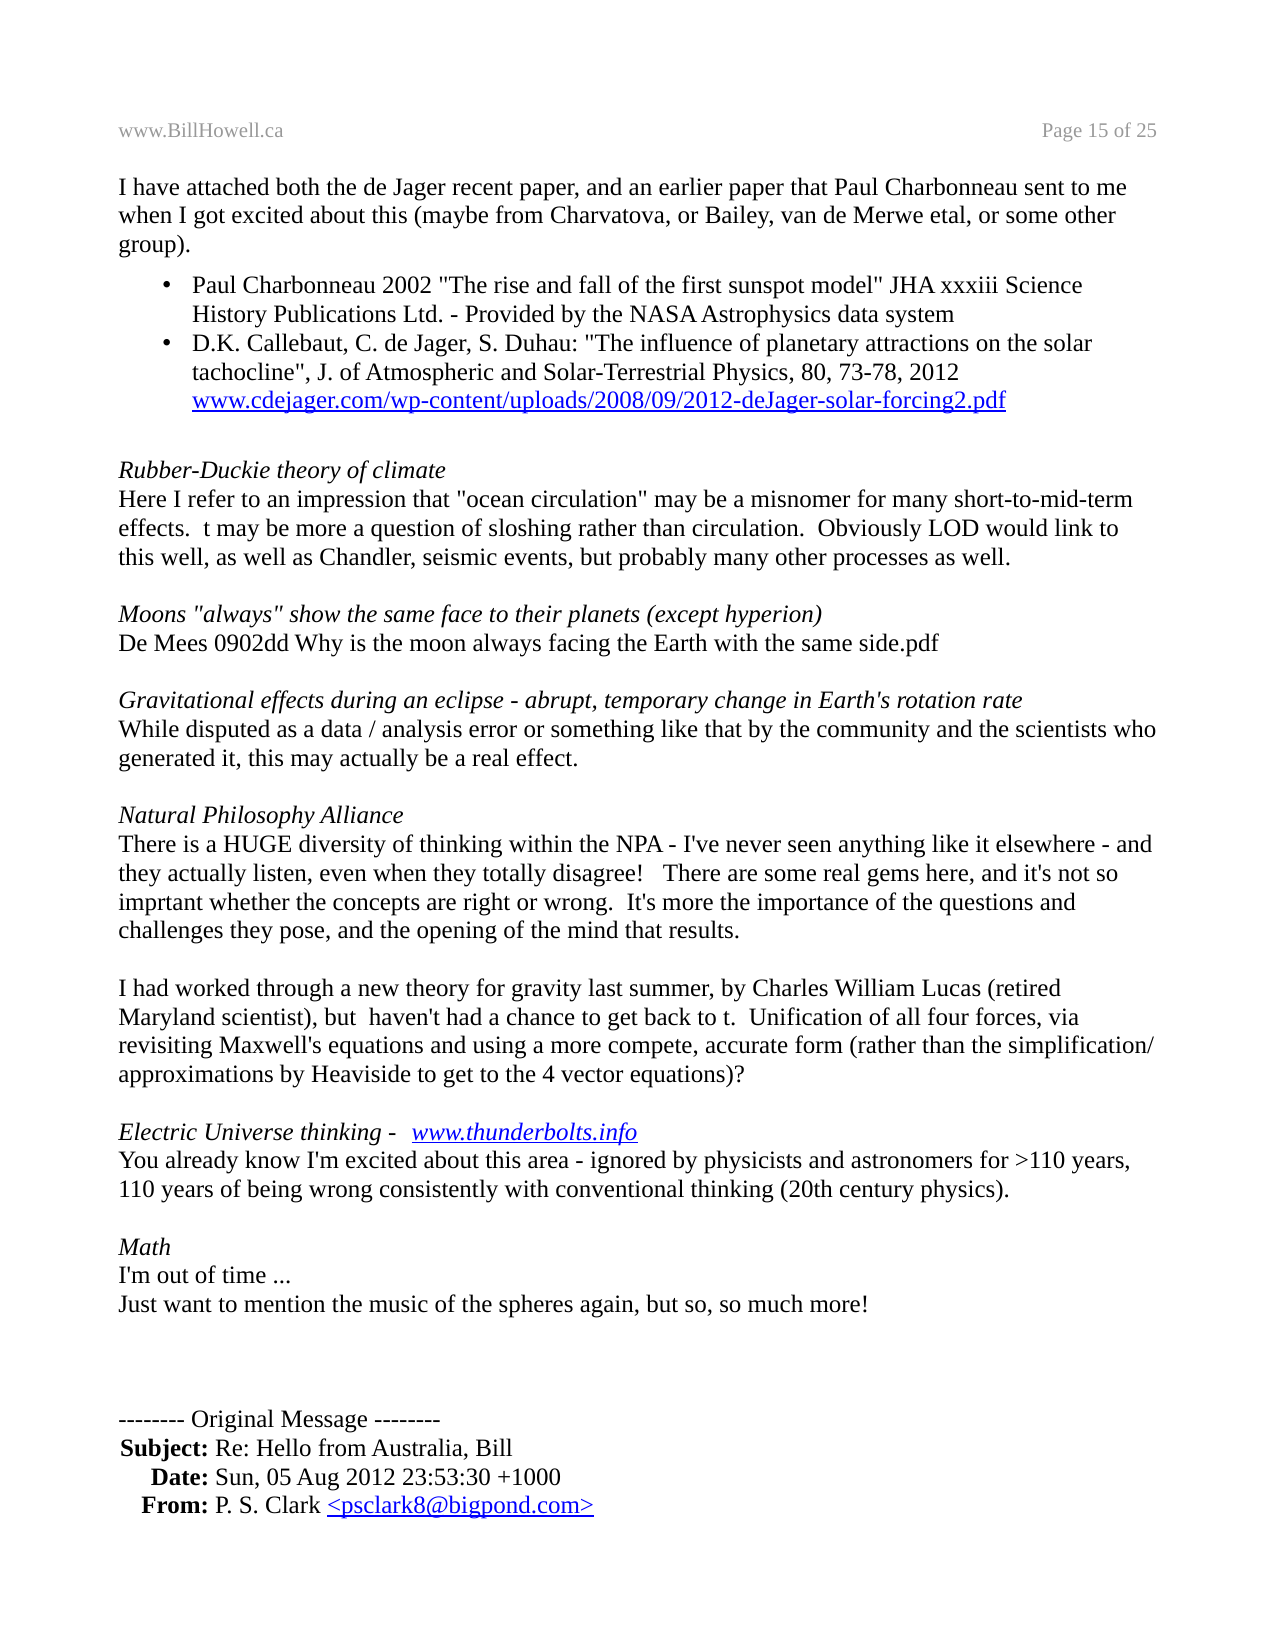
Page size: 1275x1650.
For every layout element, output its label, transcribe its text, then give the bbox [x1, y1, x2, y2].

table_header Re: Hello from Australia, Bill [215, 1433, 782, 1462]
table_cell Sun, 05 Aug 2012 23:53:30 +1000 [215, 1462, 782, 1490]
table_cell P. S. Clark <psclark8@bigpond.com> [215, 1490, 782, 1519]
list Paul Charbonneau 2002 "The rise and fall of the first sunspot model" JHA xxxiii Science History Publications Ltd. - Provided by the NASA Astrophysics data system [162, 270, 1157, 328]
text Rubber-Duckie theory of climate Here I refer to an impression that "ocean circulation" may be a misnomer for many short-to-mid-term effects. t may be more a question of sloshing rather than circulation. Obviously LOD would link to this well, as well as Chandler, seismic events, but probably many other processes as well. Moons "always" show the same face to their planets (except hyperion) De Mees 0902dd Why is the moon always facing the Earth with the same side.pdf Gravitational effects during an eclipse - abrupt, temporary change in Earth's rotation rate While disputed as a data / analysis error or something like that by the community and the scientists who generated it, this may actually be a real effect. Natural Philosophy Alliance There is a HUGE diversity of thinking within the NPA - I've never seen anything like it elsewhere - and they actually listen, even when they totally disagree! There are some real gems here, and it's not so imprtant whether the concepts are right or wrong. It's more the importance of the questions and challenges they pose, and the opening of the mind that results. I had worked through a new theory for gravity last summer, by Charles William Lucas (retired Maryland scientist), but haven't had a chance to get back to t. Unification of all four forces, via revisiting Maxwell's equations and using a more compete, accurate form (rather than the simplification/ approximations by Heaviside to get to the 4 vector equations)? Electric Universe thinking - www.thunderbolts.info You already know I'm excited about this area - ignored by physicists and astronomers for >110 years, 110 years of being wrong consistently with conventional thinking (20th century physics). Math I'm out of time ... Just want to mention the music of the spheres again, but so, so much more! -------- Original Message -------- [118, 427, 1157, 1433]
list D.K. Callebaut, C. de Jager, S. Duhau: "The influence of planetary attractions on the solar tachocline", J. of Atmospheric and Solar-Terrestrial Physics, 80, 73-78, 2012 www.cdejager.com/wp-content/uploads/2008/09/2012-deJager-solar-forcing2.pdf [162, 328, 1157, 414]
table_cell Date: [118, 1462, 215, 1490]
table_header Subject: [118, 1433, 215, 1462]
text I have attached both the de Jager recent paper, and an earlier paper that Paul Charbonneau sent to me when I got excited about this (maybe from Charvatova, or Bailey, van de Merwe etal, or some other group). [118, 172, 1157, 258]
table_cell From: [118, 1490, 215, 1519]
